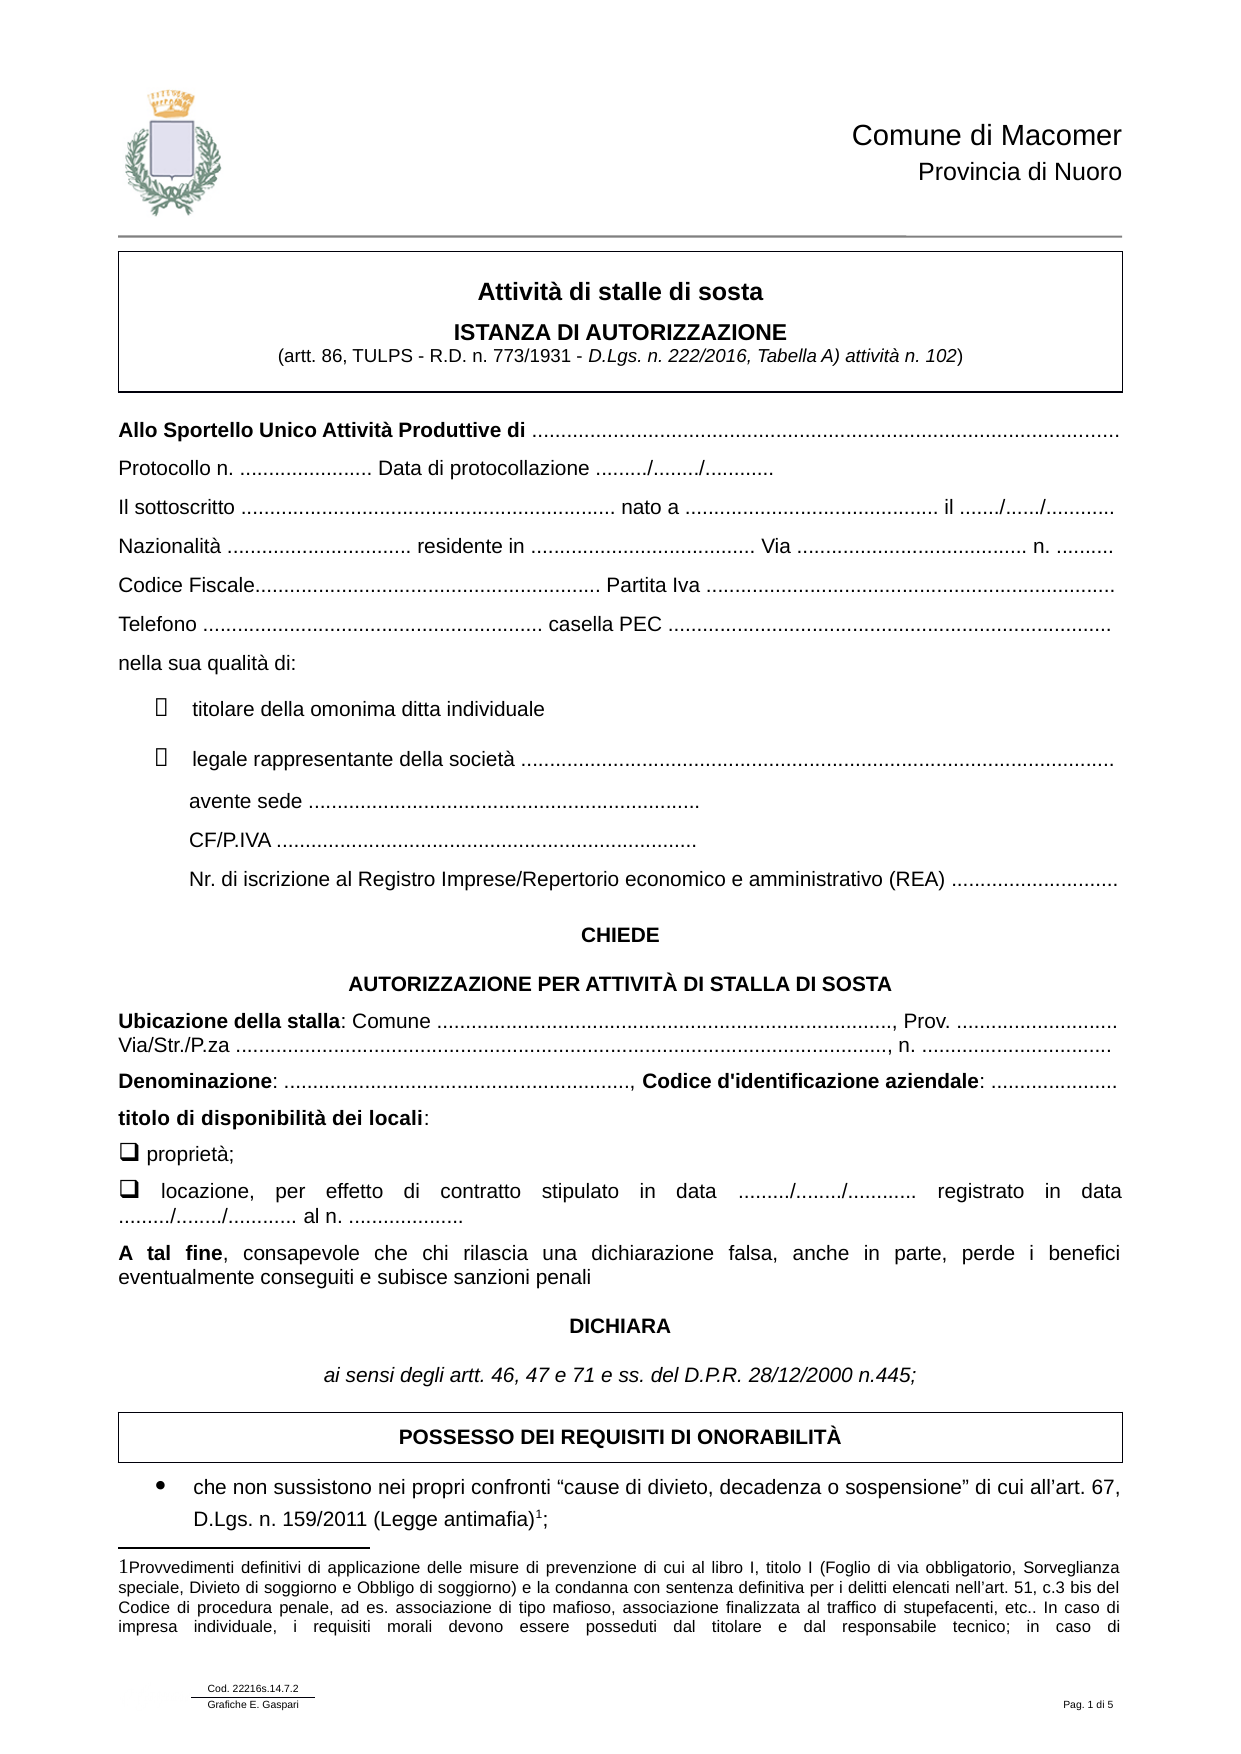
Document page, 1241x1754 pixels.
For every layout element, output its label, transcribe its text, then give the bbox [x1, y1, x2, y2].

text DICHIARA [118, 1314, 1122, 1338]
text Il sottoscritto ................................................................. nato a ............................................ il ......./....../............ [118, 495, 1122, 519]
text Provincia di Nuoro [224, 157, 1122, 185]
table_header POSSESSO DEI REQUISITI DI ONORABILITÀ [119, 1413, 1122, 1462]
text titolo di disponibilità dei locali: [118, 1105, 1122, 1129]
table_header Attività di stalle di sosta ISTANZA DI AUTORIZZAZIONE (artt. 86, TULPS - R.D. n. 773/1931 - D.Lgs. n. 222/2016, Tabella A) attività n. 102) [119, 252, 1122, 391]
text avente sede .................................................................... [189, 789, 1122, 813]
text  proprietà; [118, 1142, 1122, 1167]
text CF/P.IVA ......................................................................... [189, 828, 1122, 852]
text A tal fine, consapevole che chi rilascia una dichiarazione falsa, anche in parte, perde i benefici eventualmente conseguiti e subisce sanzioni penali [118, 1241, 1122, 1289]
text  locazione, per effetto di contratto stipulato in data ........./......../............ registrato in data ........./......../............ al n. .................... [118, 1179, 1122, 1228]
text Protocollo n. ....................... Data di protocollazione ........./......../............ [118, 456, 1122, 480]
text  legale rappresentante della società ....................................................................................................... [153, 739, 1122, 773]
text Ubicazione della stalla: Comune ..............................................................................., Prov. ............................ Via/Str./P.za ................................................................................................................., n. ................................. [118, 1008, 1122, 1056]
text Nazionalità ................................ residente in ....................................... Via ........................................ n. .......... [118, 534, 1122, 558]
text  titolare della omonima ditta individuale [153, 689, 1122, 723]
picture [122, 87, 224, 219]
text nella sua qualità di: [118, 651, 1122, 674]
text Allo Sportello Unico Attività Produttive di [118, 417, 1122, 441]
text Comune di Macomer [224, 118, 1122, 152]
text Nr. di iscrizione al Registro Imprese/Repertorio economico e amministrativo (REA) ............................. [189, 867, 1122, 891]
text Telefono ........................................................... casella PEC ............................................................................. [118, 612, 1122, 636]
text ai sensi degli artt. 46, 47 e 71 e ss. del D.P.R. 28/12/2000 n.445; [118, 1363, 1122, 1387]
text CHIEDE [118, 923, 1122, 947]
text Codice Fiscale............................................................ Partita Iva ....................................................................... [118, 573, 1122, 597]
list Provvedimenti definitivi di applicazione delle misure di prevenzione di cui al libro I, titolo I (Foglio di via obbligatorio, Sorveglianza speciale, Divieto di soggiorno e Obbligo di soggiorno) e la condanna con sentenza definitiva per i delitti elencati nell’art. 51, c.3 bis del Codice di procedura penale, ad es. associazione di tipo mafioso, associazione finalizzata al traffico di stupefacenti, etc.. In caso di impresa individuale, i requisiti morali devono essere posseduti dal titolare e dal responsabile tecnico; in caso di [118, 1554, 1122, 1636]
list che non sussistono nei propri confronti “cause di divieto, decadenza o sospensione” di cui all’art. 67, D.Lgs. n. 159/2011 (Legge antimafia); [156, 1475, 1122, 1531]
text AUTORIZZAZIONE PER ATTIVITÀ DI STALLA DI SOSTA [118, 972, 1122, 996]
text Denominazione: ............................................................, Codice d'identificazione aziendale: ...................... [118, 1069, 1122, 1093]
